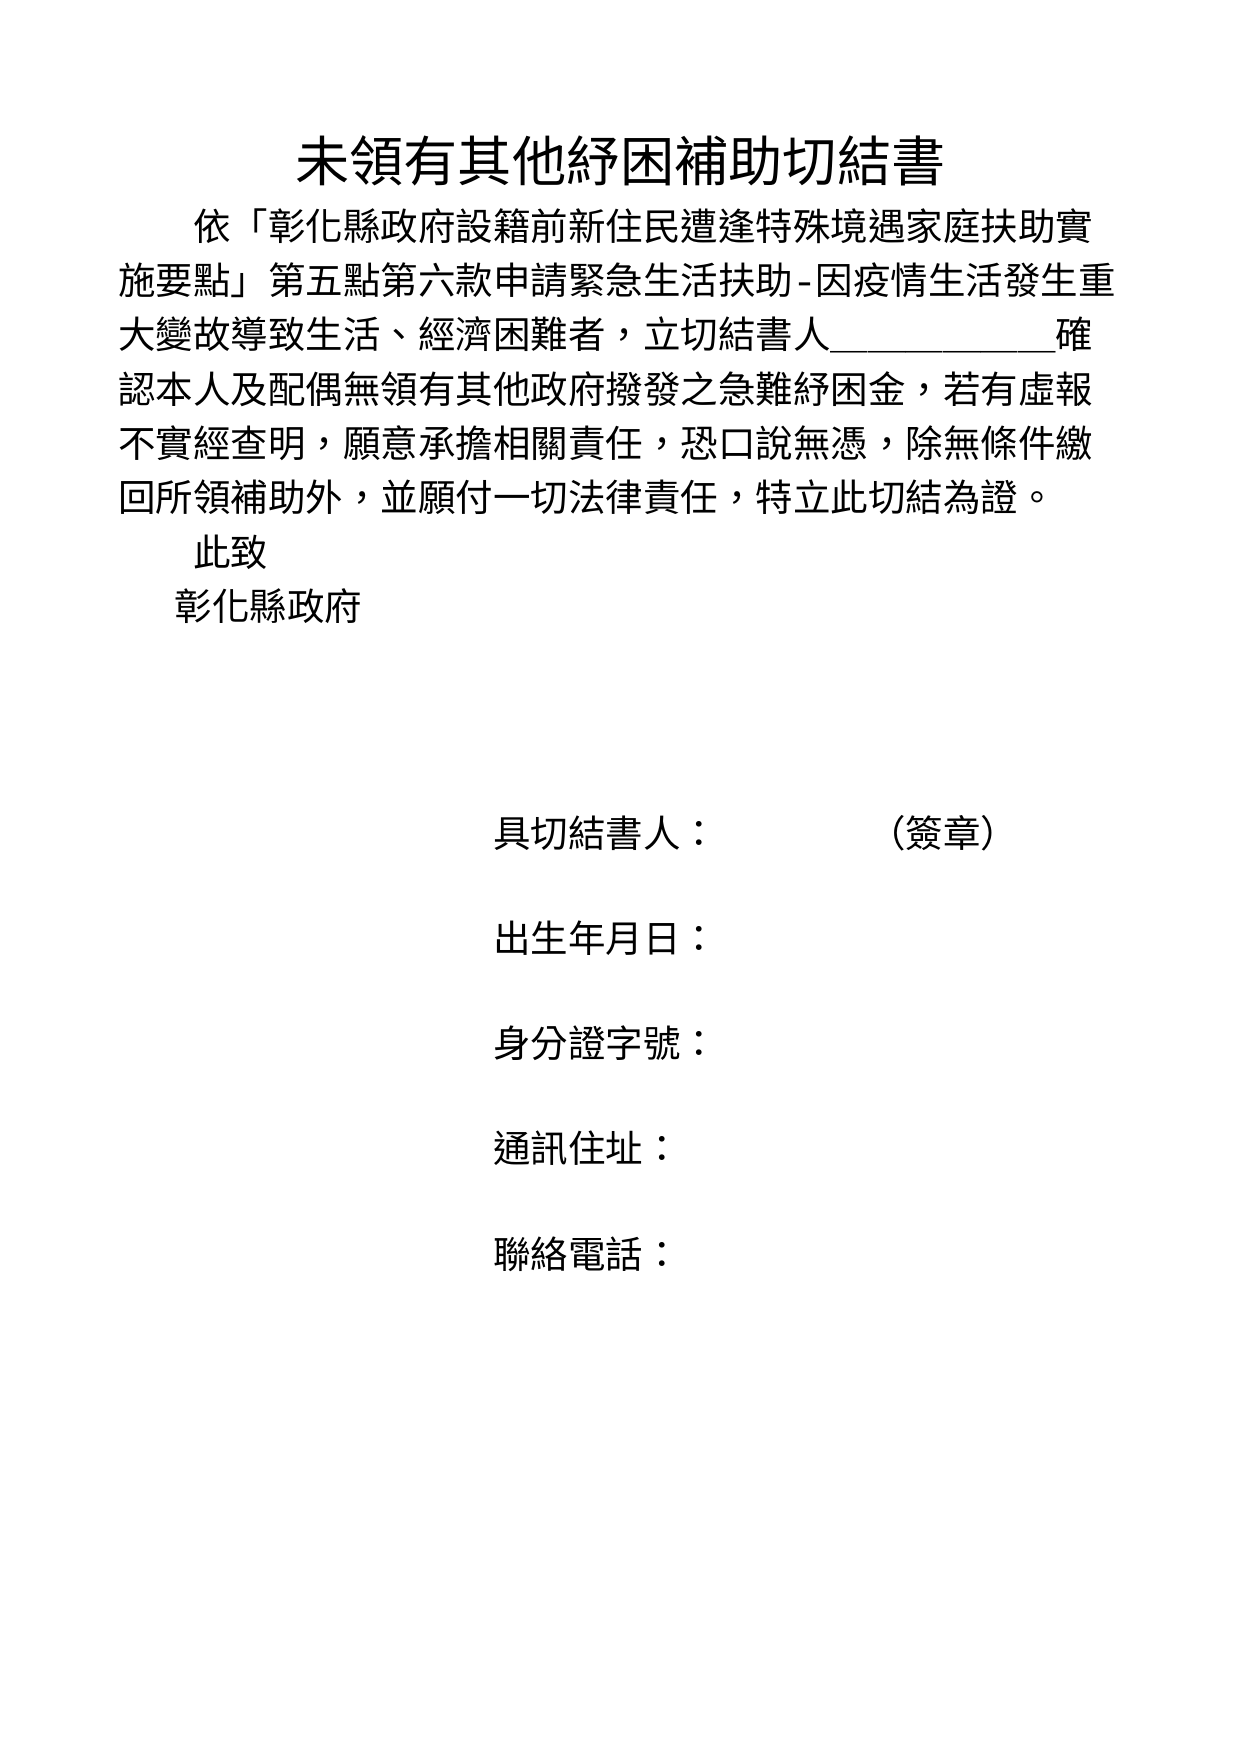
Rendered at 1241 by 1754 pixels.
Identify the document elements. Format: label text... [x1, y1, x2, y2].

text 未領有其他紓困補助切結書 [118, 118, 1122, 197]
text 通訊住址： [118, 1119, 1122, 1174]
text 出生年月日： [118, 909, 1122, 963]
text 依「彰化縣政府設籍前新住民遭逢特殊境遇家庭扶助實施要點」第五點第六款申請緊急生活扶助-因疫情生活發生重大變故導致生活、經濟困難者，立切結書人＿＿＿＿＿＿確認本人及配偶無領有其他政府撥發之急難紓困金，若有虛報不實經查明，願意承擔相關責任，恐口說無憑，除無條件繳回所領補助外，並願付一切法律責任，特立此切結為證。 [118, 197, 1122, 522]
text 彰化縣政府 [118, 577, 1122, 631]
text 聯絡電話： [118, 1225, 1122, 1279]
text 具切結書人： （簽章） [118, 803, 1122, 858]
text 此致 [118, 522, 1122, 577]
text 身分證字號： [118, 1014, 1122, 1068]
